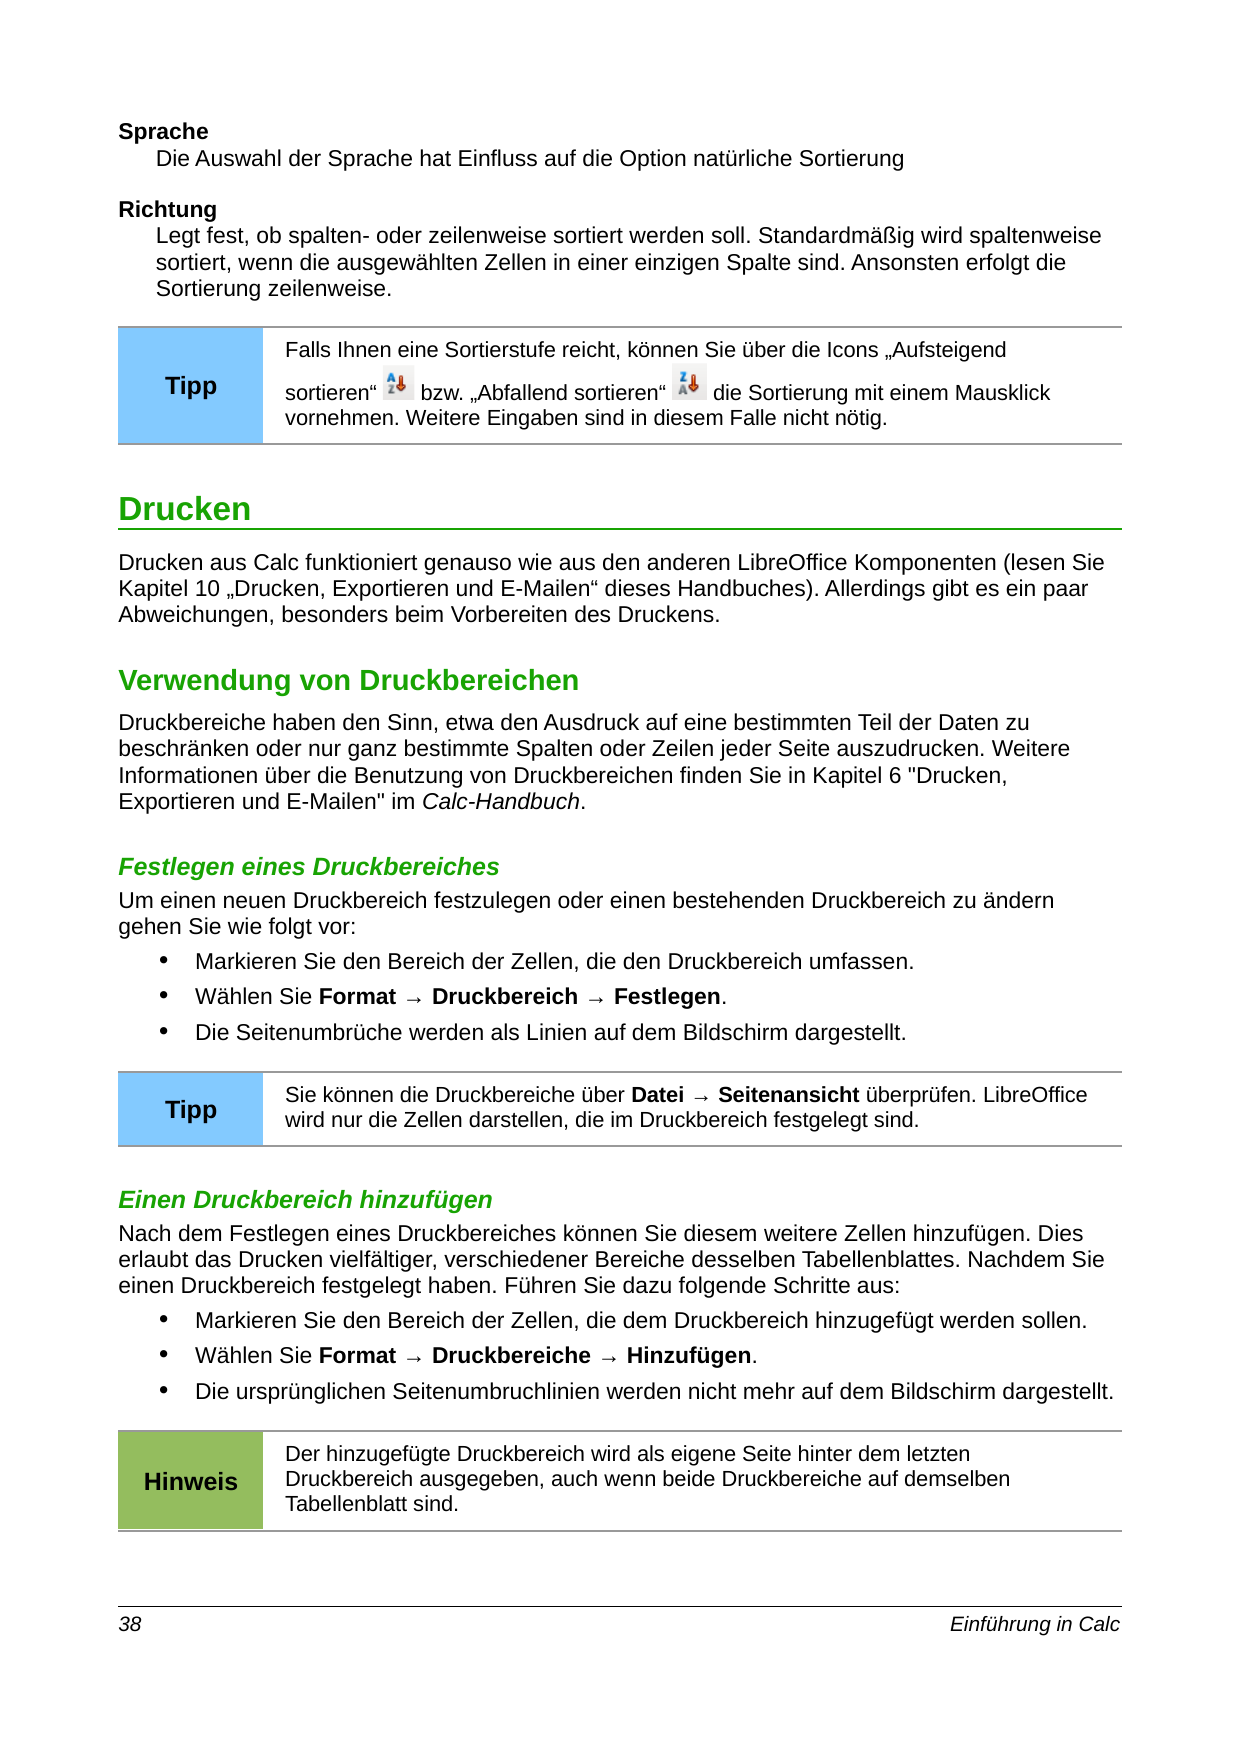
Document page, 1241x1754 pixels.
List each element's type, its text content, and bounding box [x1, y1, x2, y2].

table_header Sie können die Druckbereiche über Datei → Seitenansicht überprüfen. LibreOffice wird nur die Zellen darstellen, die im Druckbereich festgelegt sind. [264, 1073, 1122, 1145]
text Druckbereiche haben den Sinn, etwa den Ausdruck auf eine bestimmten Teil der Daten zu beschränken oder nur ganz bestimmte Spalten oder Zeilen jeder Seite auszudrucken. Weitere Informationen über die Benutzung von Druckbereichen finden Sie in Kapitel 6 "Drucken, Exportieren und E-Mailen" im Calc-Handbuch. [118, 709, 1122, 814]
list Richtung [118, 196, 1122, 222]
list Markieren Sie den Bereich der Zellen, die den Druckbereich umfassen. [156, 946, 1122, 975]
list Sprache [118, 118, 1122, 144]
table_header Falls Ihnen eine Sortierstufe reicht, können Sie über die Icons „Aufsteigend sortieren“ bzw. „Abfallend sortieren“ die Sortierung mit einem Mausklick vornehmen. Weitere Eingaben sind in diesem Falle nicht nötig. [264, 328, 1122, 443]
list Die ursprünglichen Seitenumbruchlinien werden nicht mehr auf dem Bildschirm dargestellt. [156, 1376, 1122, 1405]
list Markieren Sie den Bereich der Zellen, die dem Druckbereich hinzugefügt werden sollen. [156, 1305, 1122, 1334]
subtitle Verwendung von Druckbereichen [118, 663, 1122, 697]
table_header Tipp [118, 1073, 263, 1145]
table_header Tipp [118, 328, 263, 443]
subtitle Einen Druckbereich hinzufügen [118, 1185, 1122, 1213]
list Um einen neuen Druckbereich festzulegen oder einen bestehenden Druckbereich zu ändern gehen Sie wie folgt vor: [118, 887, 1122, 940]
picture [672, 362, 707, 400]
table_header Der hinzugefügte Druckbereich wird als eigene Seite hinter dem letzten Druckbereich ausgegeben, auch wenn beide Druckbereiche auf demselben Tabellenblatt sind. [264, 1432, 1122, 1529]
list Die Seitenumbrüche werden als Linien auf dem Bildschirm dargestellt. [156, 1017, 1122, 1046]
text Legt fest, ob spalten- oder zeilenweise sortiert werden soll. Standardmäßig wird spaltenweise sortiert, wenn die ausgewählten Zellen in einer einzigen Spalte sind. Ansonsten erfolgt die Sortierung zeilenweise. [156, 222, 1122, 301]
list Wählen Sie Format → Druckbereich → Festlegen. [156, 982, 1122, 1011]
text Die Auswahl der Sprache hat Einfluss auf die Option natürliche Sortierung [156, 144, 1122, 171]
list Wählen Sie Format → Druckbereiche → Hinzufügen. [156, 1341, 1122, 1370]
picture [382, 364, 415, 400]
table_header Hinweis [118, 1432, 263, 1529]
subtitle Drucken [118, 489, 1122, 528]
text Drucken aus Calc funktioniert genauso wie aus den anderen LibreOffice Komponenten (lesen Sie Kapitel 10 „Drucken, Exportieren und E-Mailen“ dieses Handbuches). Allerdings gibt es ein paar Abweichungen, besonders beim Vorbereiten des Druckens. [118, 548, 1122, 628]
list Nach dem Festlegen eines Druckbereiches können Sie diesem weitere Zellen hinzufügen. Dies erlaubt das Drucken vielfältiger, verschiedener Bereiche desselben Tabellenblattes. Nachdem Sie einen Druckbereich festgelegt haben. Führen Sie dazu folgende Schritte aus: [118, 1220, 1122, 1299]
subtitle Festlegen eines Druckbereiches [118, 852, 1122, 881]
